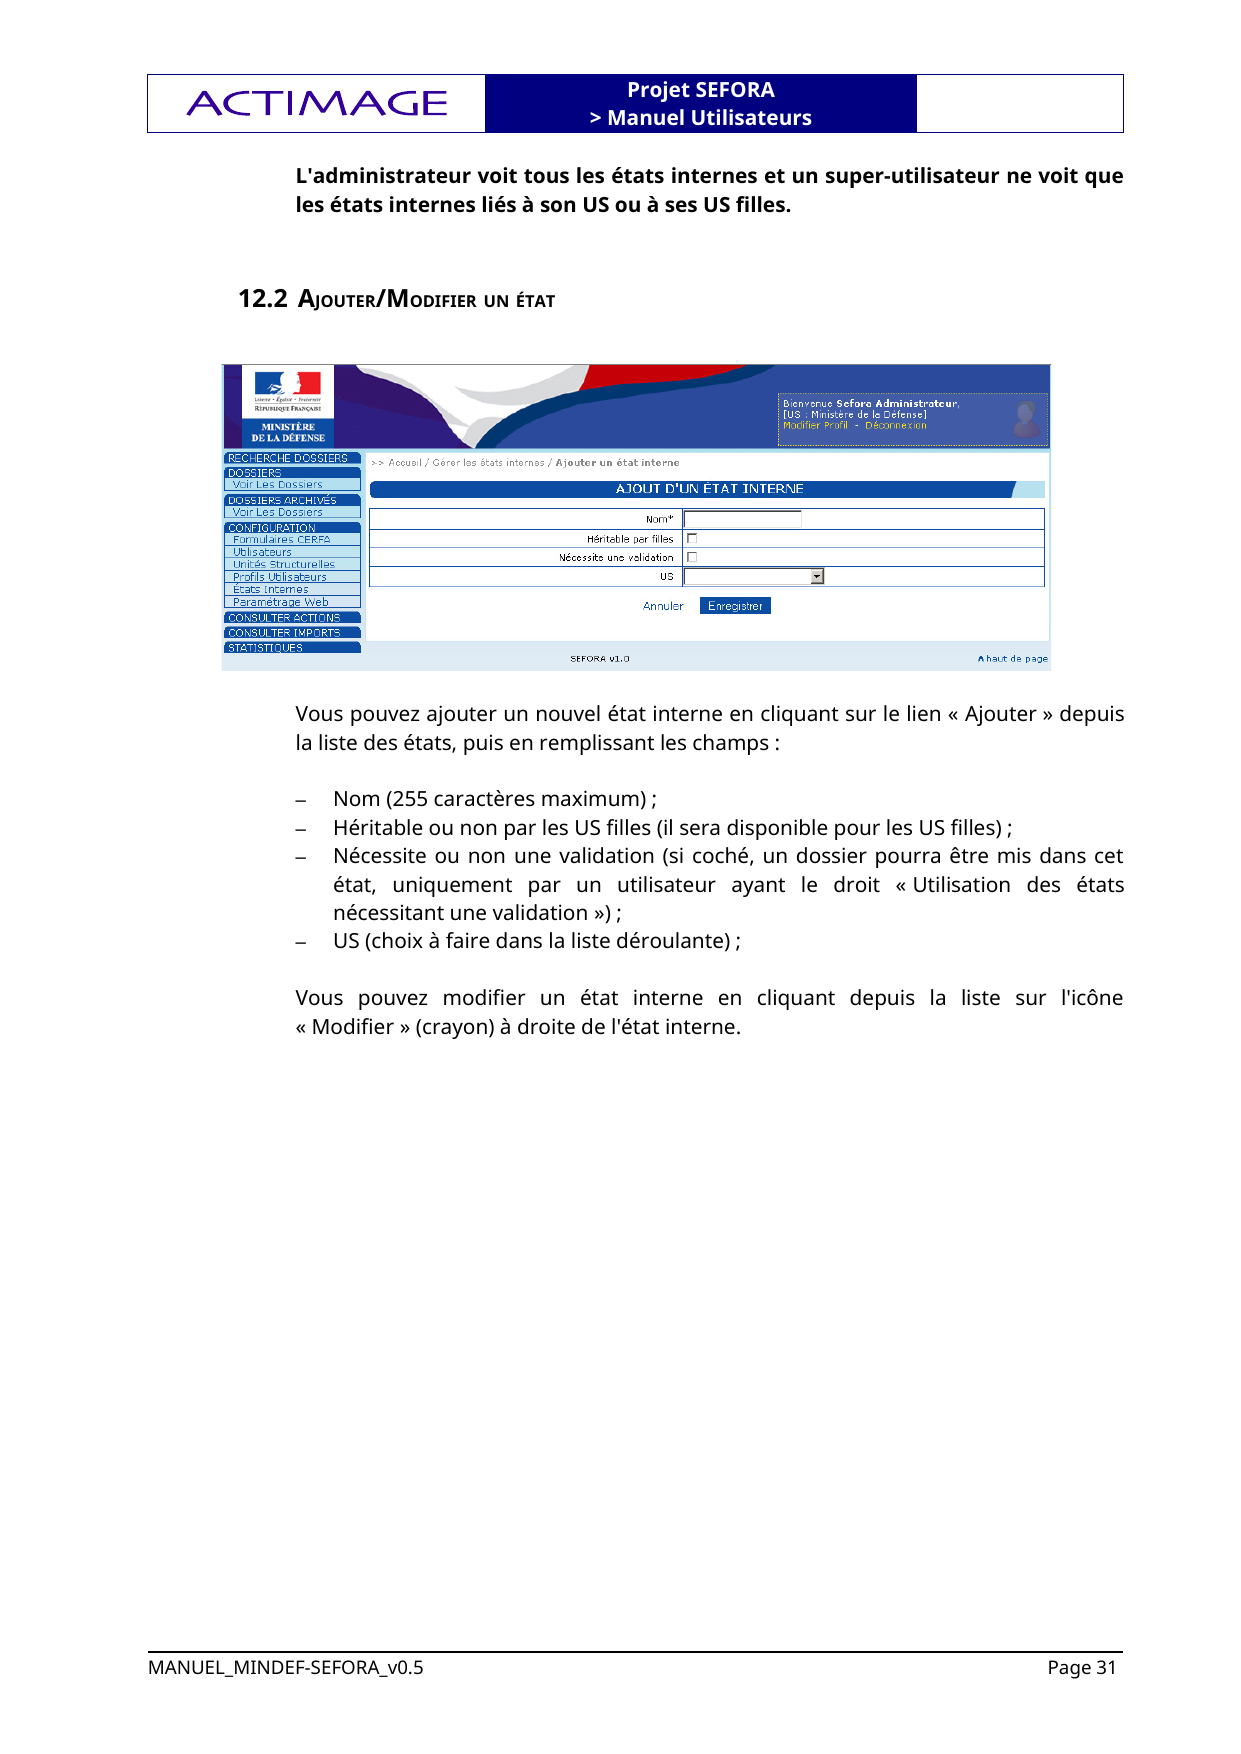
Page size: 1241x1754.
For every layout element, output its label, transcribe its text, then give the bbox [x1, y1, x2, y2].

list US (choix à faire dans la liste déroulante) ; [295, 927, 1125, 955]
list Nom (255 caractères maximum) ; [295, 784, 1125, 813]
picture [221, 364, 1052, 671]
list Héritable ou non par les US filles (il sera disponible pour les US filles) ; [295, 813, 1125, 841]
subtitle Ajouter/Modifier un état [238, 281, 1125, 315]
text Vous pouvez ajouter un nouvel état interne en cliquant sur le lien « Ajouter » depuis la liste des états, puis en remplissant les champs : [295, 699, 1125, 756]
text L'administrateur voit tous les états internes et un super-utilisateur ne voit que les états internes liés à son US ou à ses US filles. [295, 161, 1125, 218]
list Nécessite ou non une validation (si coché, un dossier pourra être mis dans cet état, uniquement par un utilisateur ayant le droit « Utilisation des états nécessitant une validation ») ; [295, 841, 1125, 927]
text Vous pouvez modifier un état interne en cliquant depuis la liste sur l'icône « Modifier » (crayon) à droite de l'état interne. [295, 983, 1125, 1040]
